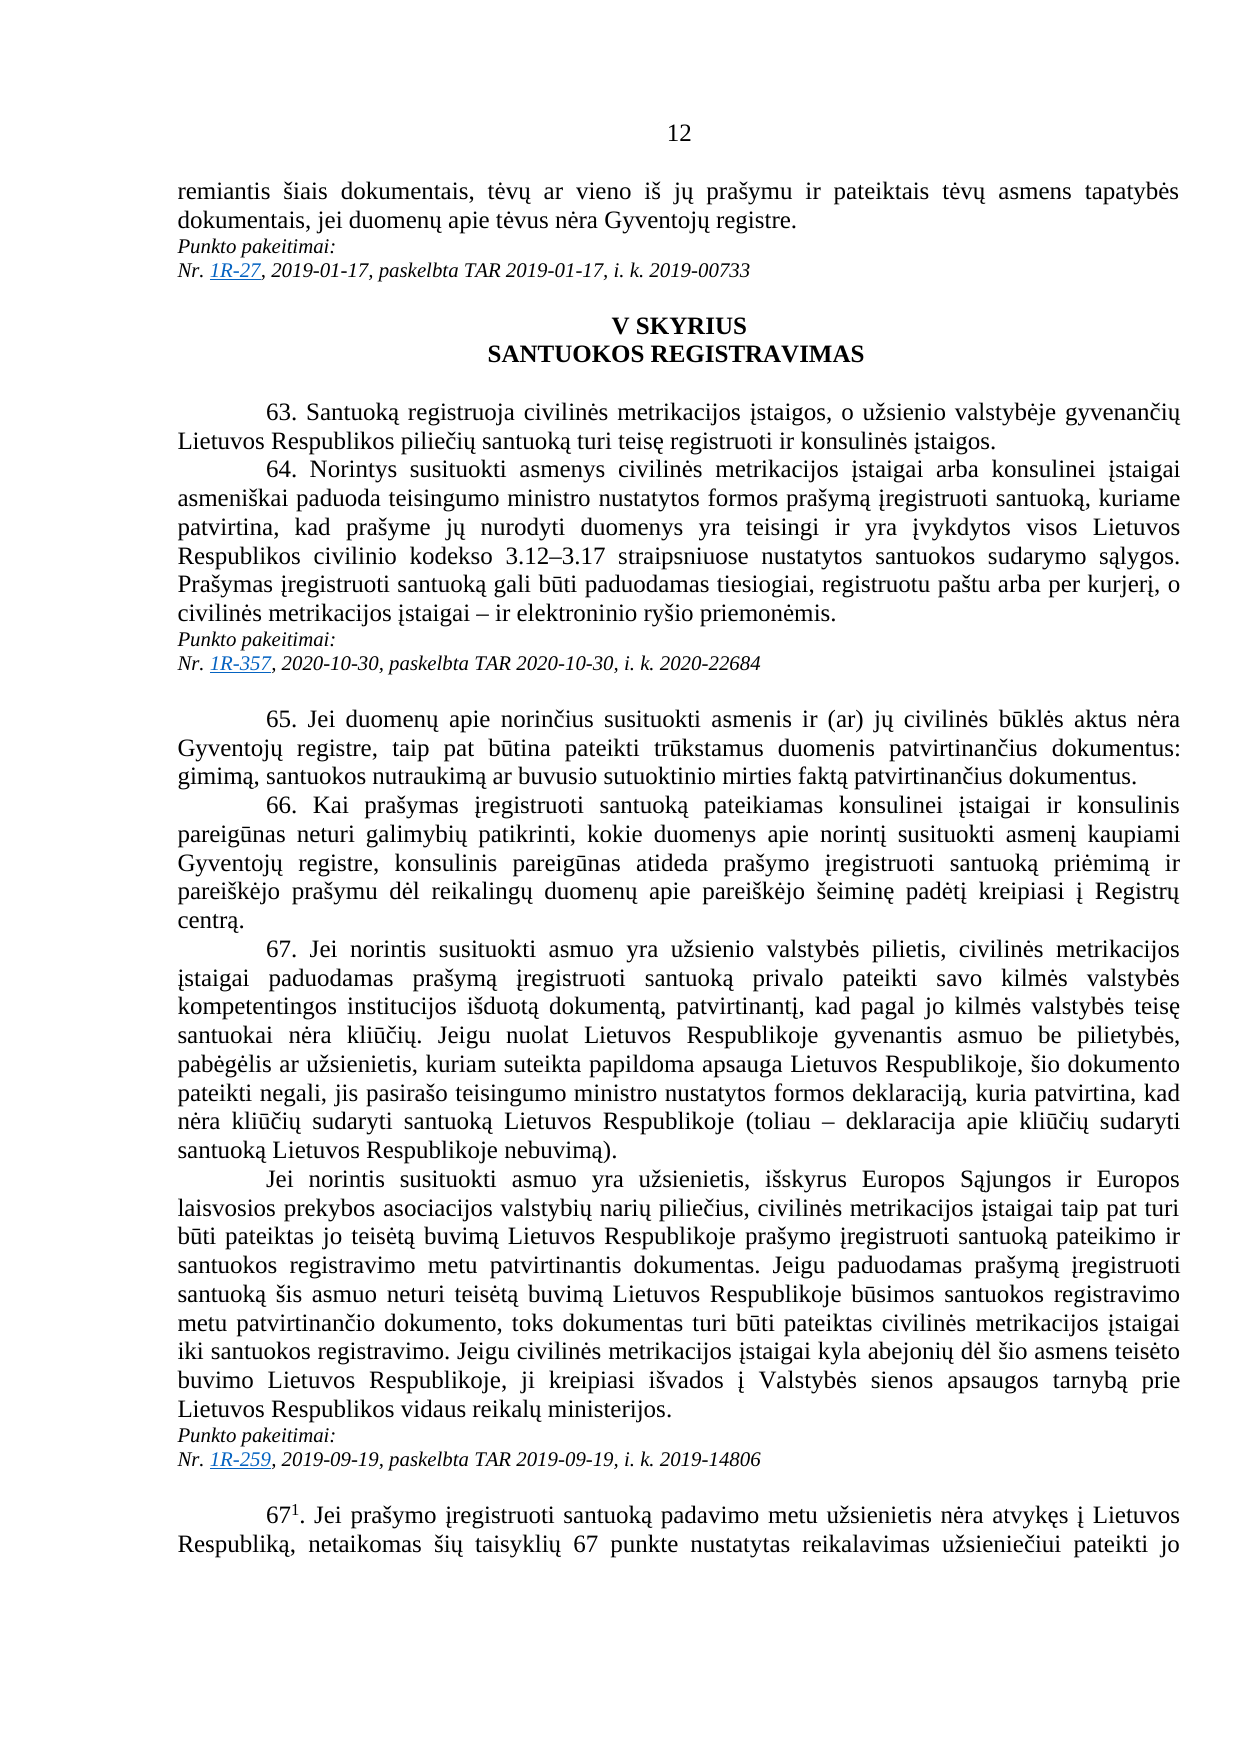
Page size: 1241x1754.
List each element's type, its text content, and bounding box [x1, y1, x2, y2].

text 64. Norintys susituokti asmenys civilinės metrikacijos įstaigai arba konsulinei įstaigai asmeniškai paduoda teisingumo ministro nustatytos formos prašymą įregistruoti santuoką, kuriame patvirtina, kad prašyme jų nurodyti duomenys yra teisingi ir yra įvykdytos visos Lietuvos Respublikos civilinio kodekso 3.12–3.17 straipsniuose nustatytos santuokos sudarymo sąlygos. Prašymas įregistruoti santuoką gali būti paduodamas tiesiogiai, registruotu paštu arba per kurjerį, o civilinės metrikacijos įstaigai – ir elektroninio ryšio priemonėmis. [177, 454, 1181, 627]
text Nr. 1R-27, 2019-01-17, paskelbta TAR 2019-01-17, i. k. 2019-00733 [177, 258, 1181, 282]
text 63. Santuoką registruoja civilinės metrikacijos įstaigos, o užsienio valstybėje gyvenančių Lietuvos Respublikos piliečių santuoką turi teisę registruoti ir konsulinės įstaigos. [177, 397, 1181, 454]
text 66. Kai prašymas įregistruoti santuoką pateikiamas konsulinei įstaigai ir konsulinis pareigūnas neturi galimybių patikrinti, kokie duomenys apie norintį susituokti asmenį kaupiami Gyventojų registre, konsulinis pareigūnas atideda prašymo įregistruoti santuoką priėmimą ir pareiškėjo prašymu dėl reikalingų duomenų apie pareiškėjo šeiminę padėtį kreipiasi į Registrų centrą. [177, 790, 1181, 934]
text Nr. 1R-259, 2019-09-19, paskelbta TAR 2019-09-19, i. k. 2019-14806 [177, 1447, 1181, 1471]
text Punkto pakeitimai: [177, 627, 1181, 651]
text 67. Jei norintis susituokti asmuo yra užsienio valstybės pilietis, civilinės metrikacijos įstaigai paduodamas prašymą įregistruoti santuoką privalo pateikti savo kilmės valstybės kompetentingos institucijos išduotą dokumentą, patvirtinantį, kad pagal jo kilmės valstybės teisę santuokai nėra kliūčių. Jeigu nuolat Lietuvos Respublikoje gyvenantis asmuo be pilietybės, pabėgėlis ar užsienietis, kuriam suteikta papildoma apsauga Lietuvos Respublikoje, šio dokumento pateikti negali, jis pasirašo teisingumo ministro nustatytos formos deklaraciją, kuria patvirtina, kad nėra kliūčių sudaryti santuoką Lietuvos Respublikoje (toliau – deklaracija apie kliūčių sudaryti santuoką Lietuvos Respublikoje nebuvimą). [177, 934, 1181, 1164]
text Punkto pakeitimai: [177, 1423, 1181, 1447]
text SANTUOKOS REGISTRAVIMAS [177, 339, 1181, 368]
text 671. Jei prašymo įregistruoti santuoką padavimo metu užsienietis nėra atvykęs į Lietuvos Respubliką, netaikomas šių taisyklių 67 punkte nustatytas reikalavimas užsieniečiui pateikti jo [177, 1499, 1181, 1558]
text V SKYRIUS [177, 311, 1181, 339]
text Nr. 1R-357, 2020-10-30, paskelbta TAR 2020-10-30, i. k. 2020-22684 [177, 651, 1181, 675]
text remiantis šiais dokumentais, tėvų ar vieno iš jų prašymu ir pateiktais tėvų asmens tapatybės dokumentais, jei duomenų apie tėvus nėra Gyventojų registre. [177, 176, 1181, 234]
text Jei norintis susituokti asmuo yra užsienietis, išskyrus Europos Sąjungos ir Europos laisvosios prekybos asociacijos valstybių narių piliečius, civilinės metrikacijos įstaigai taip pat turi būti pateiktas jo teisėtą buvimą Lietuvos Respublikoje prašymo įregistruoti santuoką pateikimo ir santuokos registravimo metu patvirtinantis dokumentas. Jeigu paduodamas prašymą įregistruoti santuoką šis asmuo neturi teisėtą buvimą Lietuvos Respublikoje būsimos santuokos registravimo metu patvirtinančio dokumento, toks dokumentas turi būti pateiktas civilinės metrikacijos įstaigai iki santuokos registravimo. Jeigu civilinės metrikacijos įstaigai kyla abejonių dėl šio asmens teisėto buvimo Lietuvos Respublikoje, ji kreipiasi išvados į Valstybės sienos apsaugos tarnybą prie Lietuvos Respublikos vidaus reikalų ministerijos. [177, 1164, 1181, 1423]
text Punkto pakeitimai: [177, 234, 1181, 258]
text 65. Jei duomenų apie norinčius susituokti asmenis ir (ar) jų civilinės būklės aktus nėra Gyventojų registre, taip pat būtina pateikti trūkstamus duomenis patvirtinančius dokumentus: gimimą, santuokos nutraukimą ar buvusio sutuoktinio mirties faktą patvirtinančius dokumentus. [177, 704, 1181, 790]
